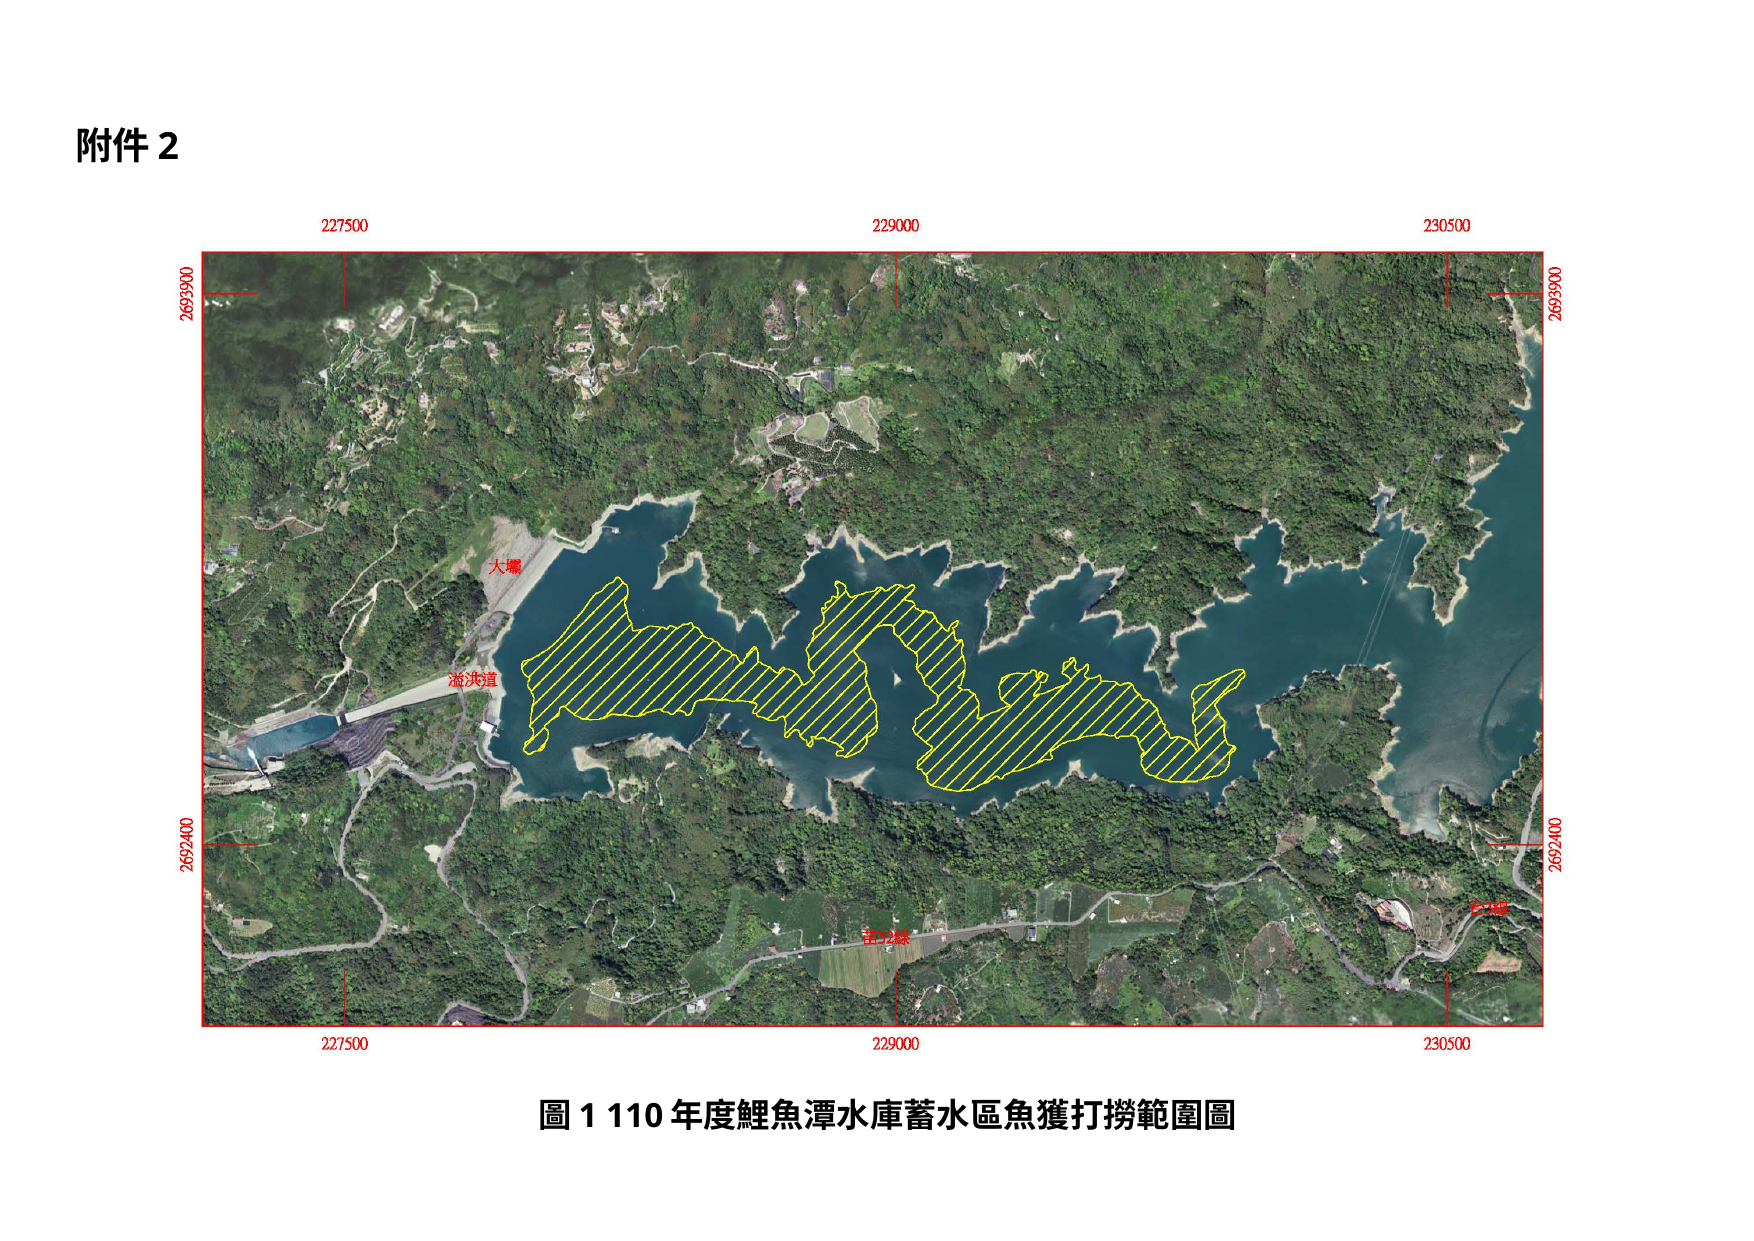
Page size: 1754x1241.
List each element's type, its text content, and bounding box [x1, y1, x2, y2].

text 圖1 110年度鯉魚潭水庫蓄水區魚獲打撈範圍圖 [106, 1089, 1668, 1137]
picture [156, 209, 1598, 1064]
text 附件2 [75, 106, 1668, 181]
